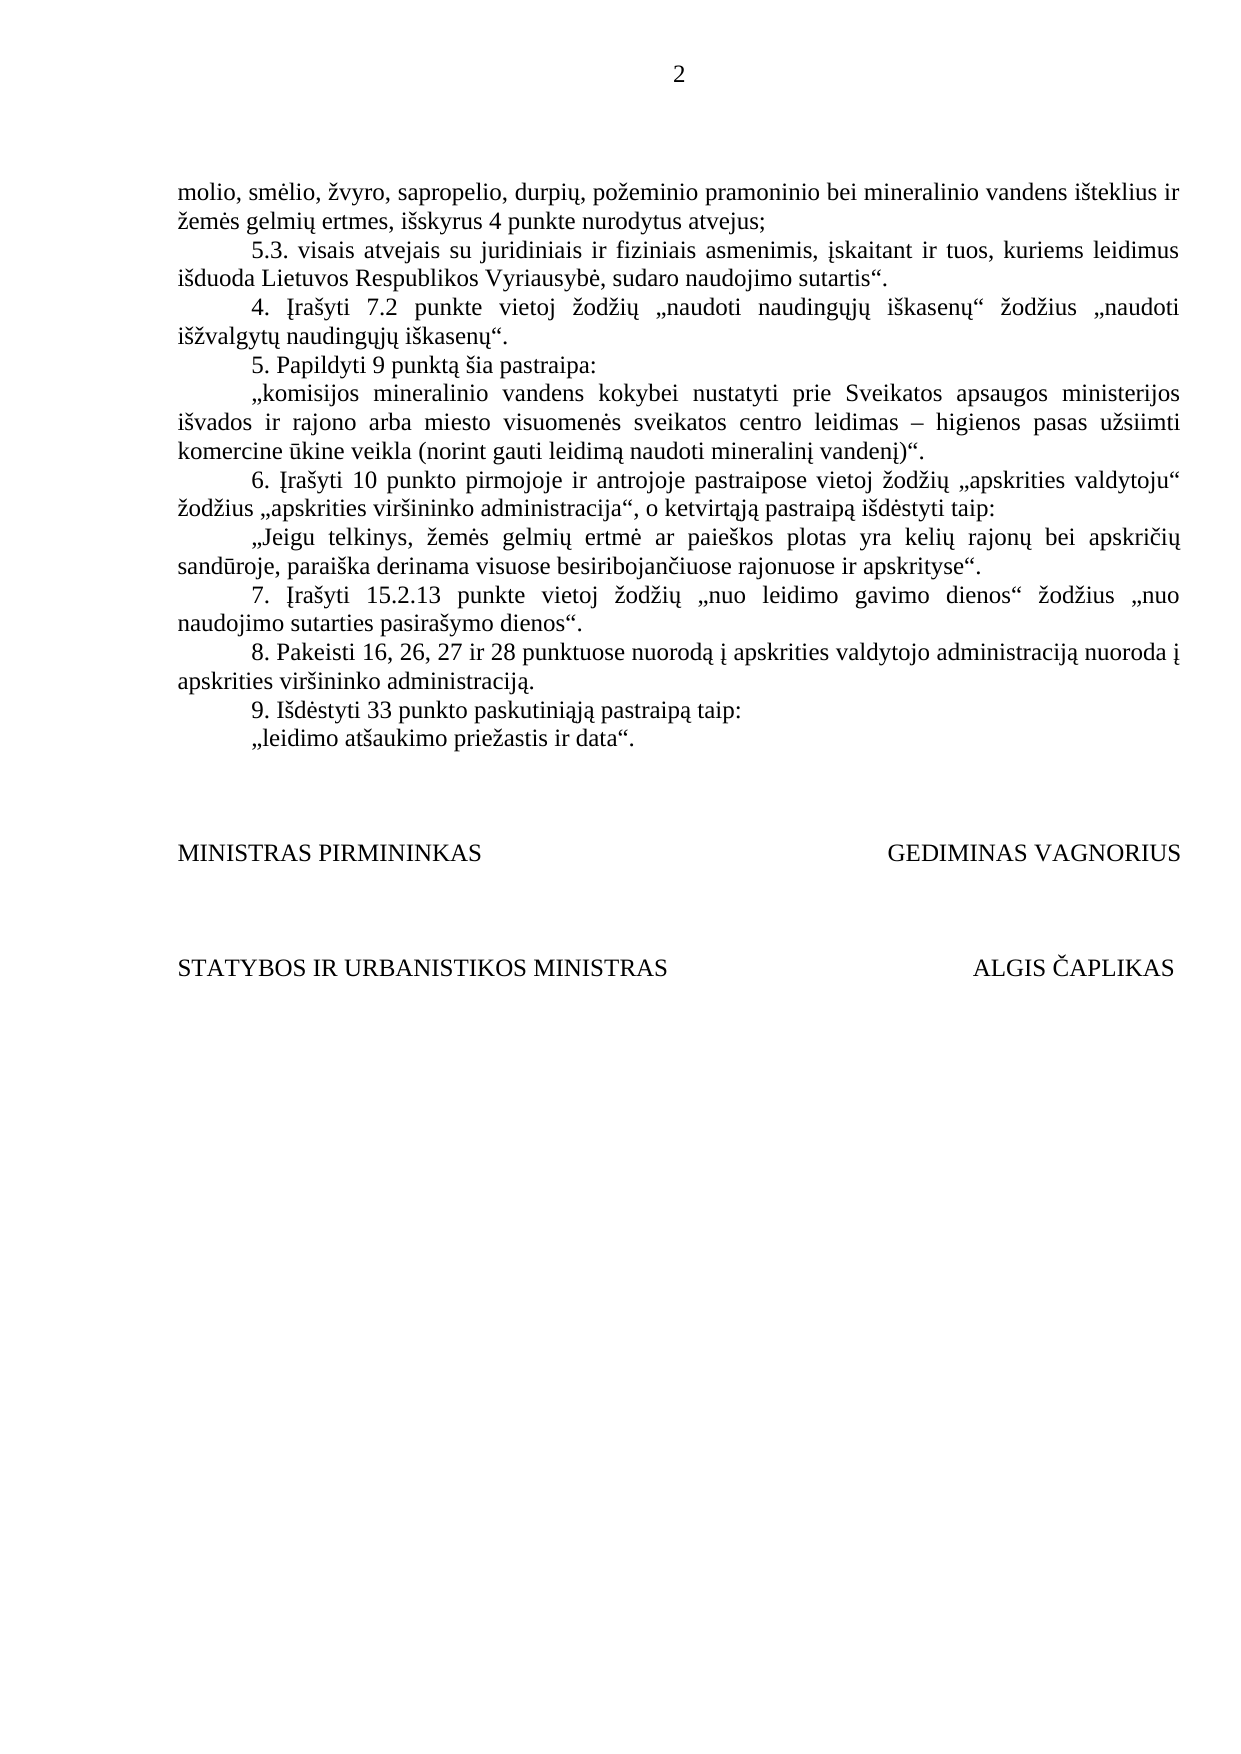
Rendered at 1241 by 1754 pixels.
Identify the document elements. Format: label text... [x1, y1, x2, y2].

text STATYBOS IR URBANISTIKOS MINISTRAS ALGIS ČAPLIKAS [177, 953, 1181, 982]
text 7. Įrašyti 15.2.13 punkte vietoj žodžių „nuo leidimo gavimo dienos“ žodžius „nuo naudojimo sutarties pasirašymo dienos“. [177, 580, 1181, 637]
text 8. Pakeisti 16, 26, 27 ir 28 punktuose nuorodą į apskrities valdytojo administraciją nuoroda į apskrities viršininko administraciją. [177, 637, 1181, 695]
text 6. Įrašyti 10 punkto pirmojoje ir antrojoje pastraipose vietoj žodžių „apskrities valdytoju“ žodžius „apskrities viršininko administracija“, o ketvirtąją pastraipą išdėstyti taip: [177, 465, 1181, 522]
text „leidimo atšaukimo priežastis ir data“. [177, 723, 1181, 752]
text MINISTRAS PIRMININKAS GEDIMINAS VAGNORIUS [177, 838, 1181, 867]
text „Jeigu telkinys, žemės gelmių ertmė ar paieškos plotas yra kelių rajonų bei apskričių sandūroje, paraiška derinama visuose besiribojančiuose rajonuose ir apskrityse“. [177, 522, 1181, 580]
text molio, smėlio, žvyro, sapropelio, durpių, požeminio pramoninio bei mineralinio vandens išteklius ir žemės gelmių ertmes, išskyrus 4 punkte nurodytus atvejus; [177, 177, 1181, 235]
text 9. Išdėstyti 33 punkto paskutiniąją pastraipą taip: [177, 695, 1181, 723]
text 5. Papildyti 9 punktą šia pastraipa: [177, 350, 1181, 378]
text 4. Įrašyti 7.2 punkte vietoj žodžių „naudoti naudingųjų iškasenų“ žodžius „naudoti išžvalgytų naudingųjų iškasenų“. [177, 292, 1181, 350]
text „komisijos mineralinio vandens kokybei nustatyti prie Sveikatos apsaugos ministerijos išvados ir rajono arba miesto visuomenės sveikatos centro leidimas – higienos pasas užsiimti komercine ūkine veikla (norint gauti leidimą naudoti mineralinį vandenį)“. [177, 378, 1181, 465]
text 5.3. visais atvejais su juridiniais ir fiziniais asmenimis, įskaitant ir tuos, kuriems leidimus išduoda Lietuvos Respublikos Vyriausybė, sudaro naudojimo sutartis“. [177, 235, 1181, 292]
